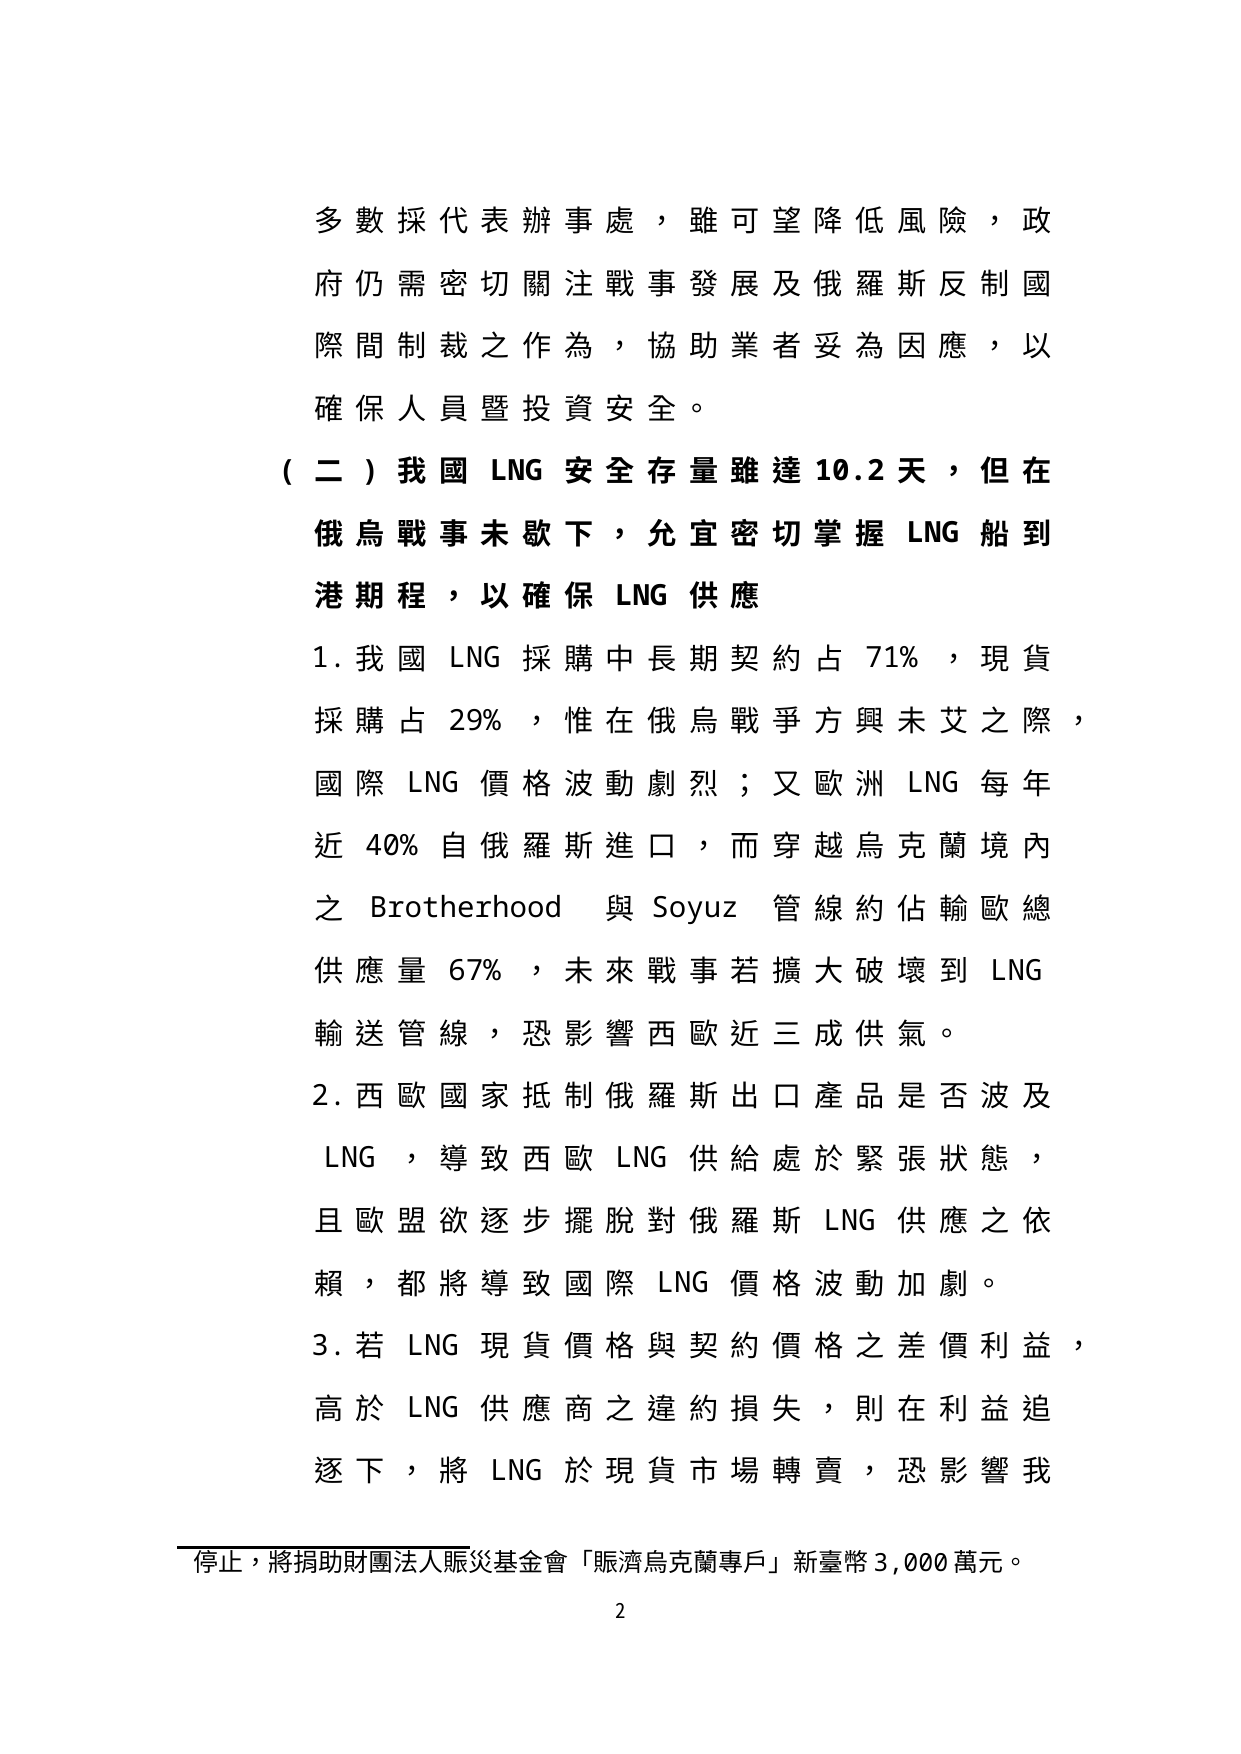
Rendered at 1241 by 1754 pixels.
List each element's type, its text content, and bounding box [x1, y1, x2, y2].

text 停止，將捐助財團法人賑災基金會「賑濟烏克蘭專戶」新臺幣3,000萬元。 [177, 1548, 1063, 1577]
text (二)我國LNG安全存量雖達10.2天，但在俄烏戰事未歇下，允宜密切掌握LNG船到港期程，以確保LNG供應 [242, 427, 1058, 615]
text 3.若LNG現貨價格與契約價格之差價利益，高於LNG供應商之違約損失，則在利益追逐下，將LNG於現貨市場轉賣，恐影響我國LNG供應，允宜正視，並應積極督促中油公司密切掌握LNG船到港期程，以確保我國天然氣供給無虞。 [271, 1302, 1058, 1490]
text 2.西歐國家抵制俄羅斯出口產品是否波及LNG，導致西歐LNG供給處於緊張狀態，且歐盟欲逐步擺脫對俄羅斯LNG供應之依賴，都將導致國際LNG價格波動加劇。 [271, 1052, 1058, 1302]
text 1.我國LNG採購中長期契約占71%，現貨採購占29%，惟在俄烏戰爭方興未艾之際，國際LNG價格波動劇烈；又歐洲LNG每年近40%自俄羅斯進口，而穿越烏克蘭境內之Brotherhood 與Soyuz 管線約佔輸歐總供應量67%，未來戰事若擴大破壞到LNG輸送管線，恐影響西歐近三成供氣。 [271, 615, 1058, 1052]
text 多數採代表辦事處，雖可望降低風險，政府仍需密切關注戰事發展及俄羅斯反制國際間制裁之作為，協助業者妥為因應，以確保人員暨投資安全。 [271, 177, 1058, 427]
